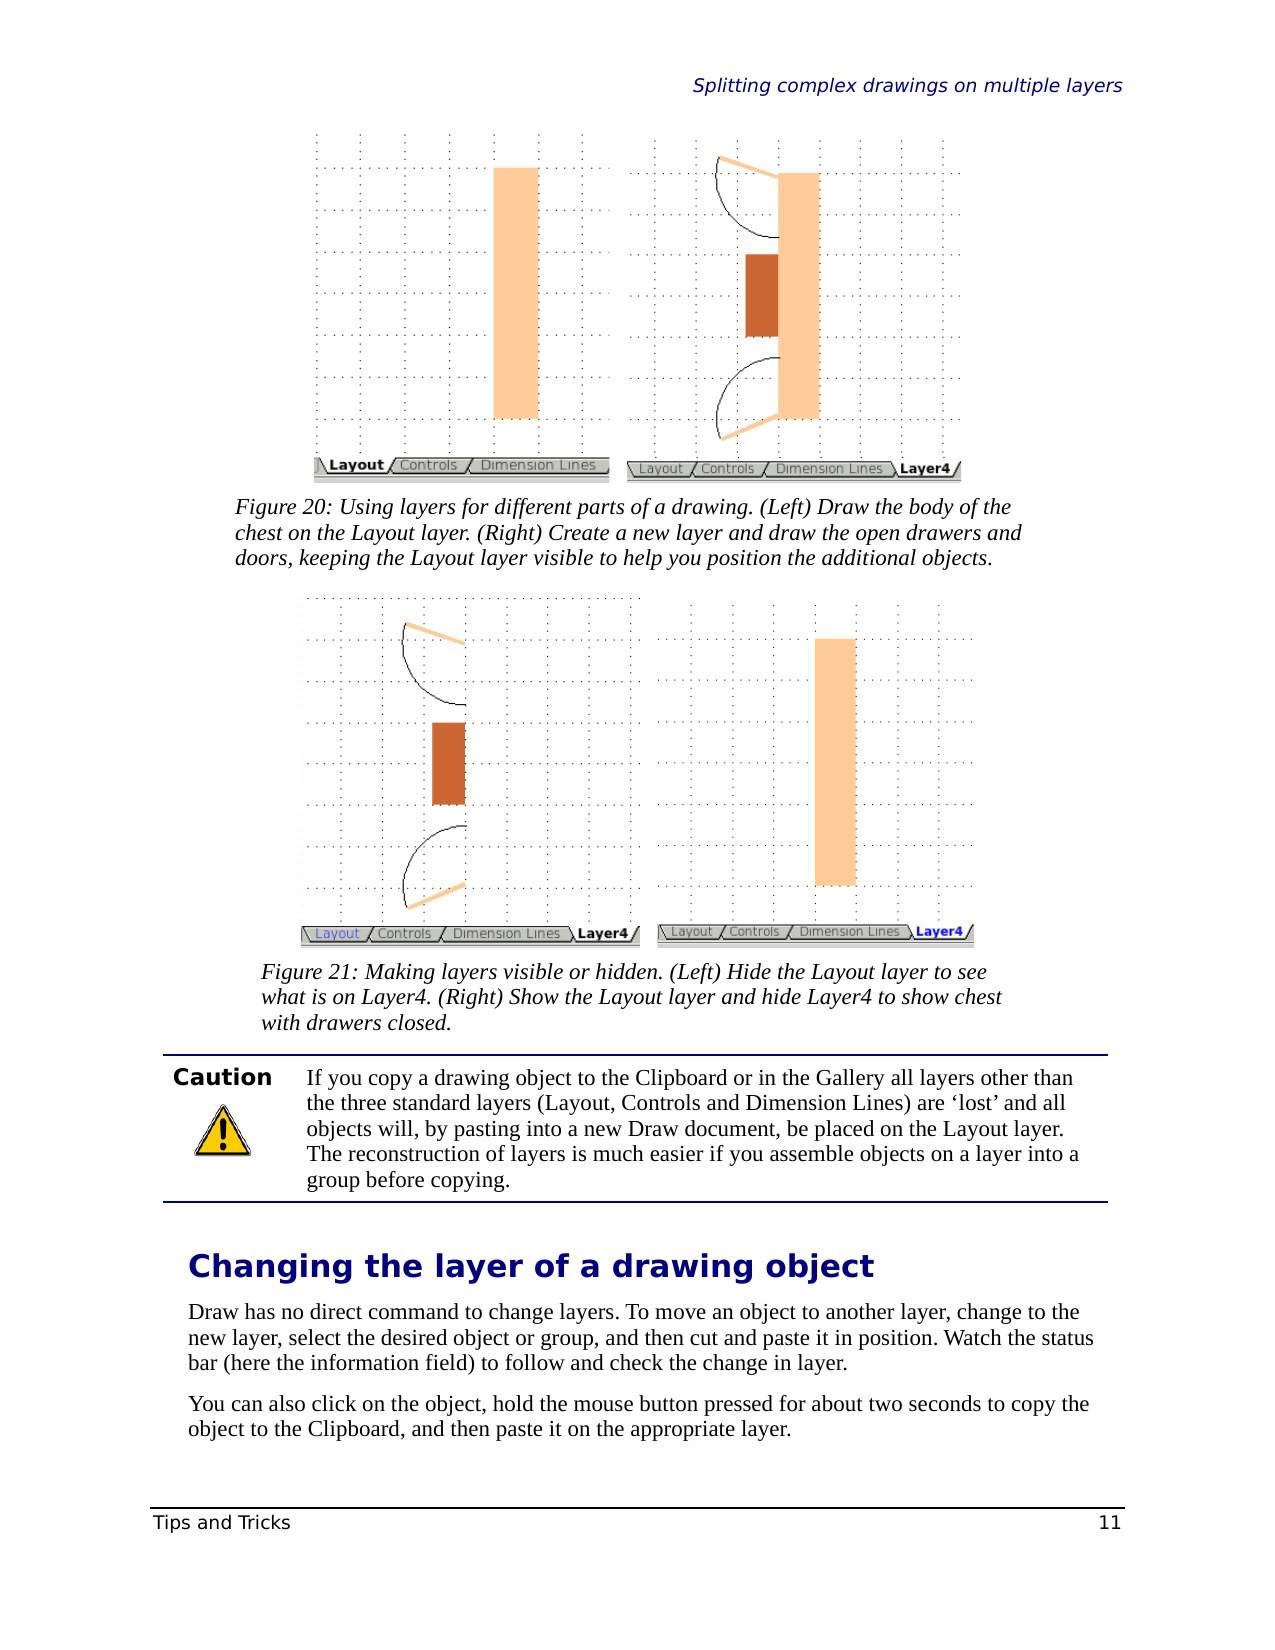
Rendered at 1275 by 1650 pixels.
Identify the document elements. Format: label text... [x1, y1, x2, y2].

picture [301, 598, 640, 948]
picture [657, 598, 975, 948]
subtitle Changing the layer of a drawing object [188, 1248, 1125, 1284]
text Draw has no direct command to change layers. To move an object to another layer, change to the new layer, select the desired object or group, and then cut and paste it in position. Watch the status bar (here the information field) to follow and check the change in layer. [188, 1299, 1125, 1376]
table_header Caution [163, 1056, 283, 1201]
table_header If you copy a drawing object to the Clipboard or in the Gallery all layers other than the three standard layers (Layout, Controls and Dimension Lines) are ‘lost’ and all objects will, by pasting into a new Draw document, be placed on the Layout layer. The reconstruction of layers is much easier if you assemble objects on a layer into a group before copying. [283, 1056, 1108, 1201]
picture [626, 133, 962, 483]
text You can also click on the object, hold the mouse button pressed for about two seconds to copy the object to the Clipboard, and then paste it on the appropriate layer. [188, 1390, 1125, 1441]
picture [190, 1100, 255, 1160]
text Figure 20: Using layers for different parts of a drawing. (Left) Draw the body of the chest on the Layout layer. (Right) Create a new layer and draw the open drawers and doors, keeping the Layout layer visible to help you position the additional objects. [235, 494, 1040, 571]
text Figure 21: Making layers visible or hidden. (Left) Hide the Layout layer to see what is on Layer4. (Right) Show the Layout layer and hide Layer4 to show chest with drawers closed. [261, 959, 1014, 1035]
picture [314, 133, 610, 483]
